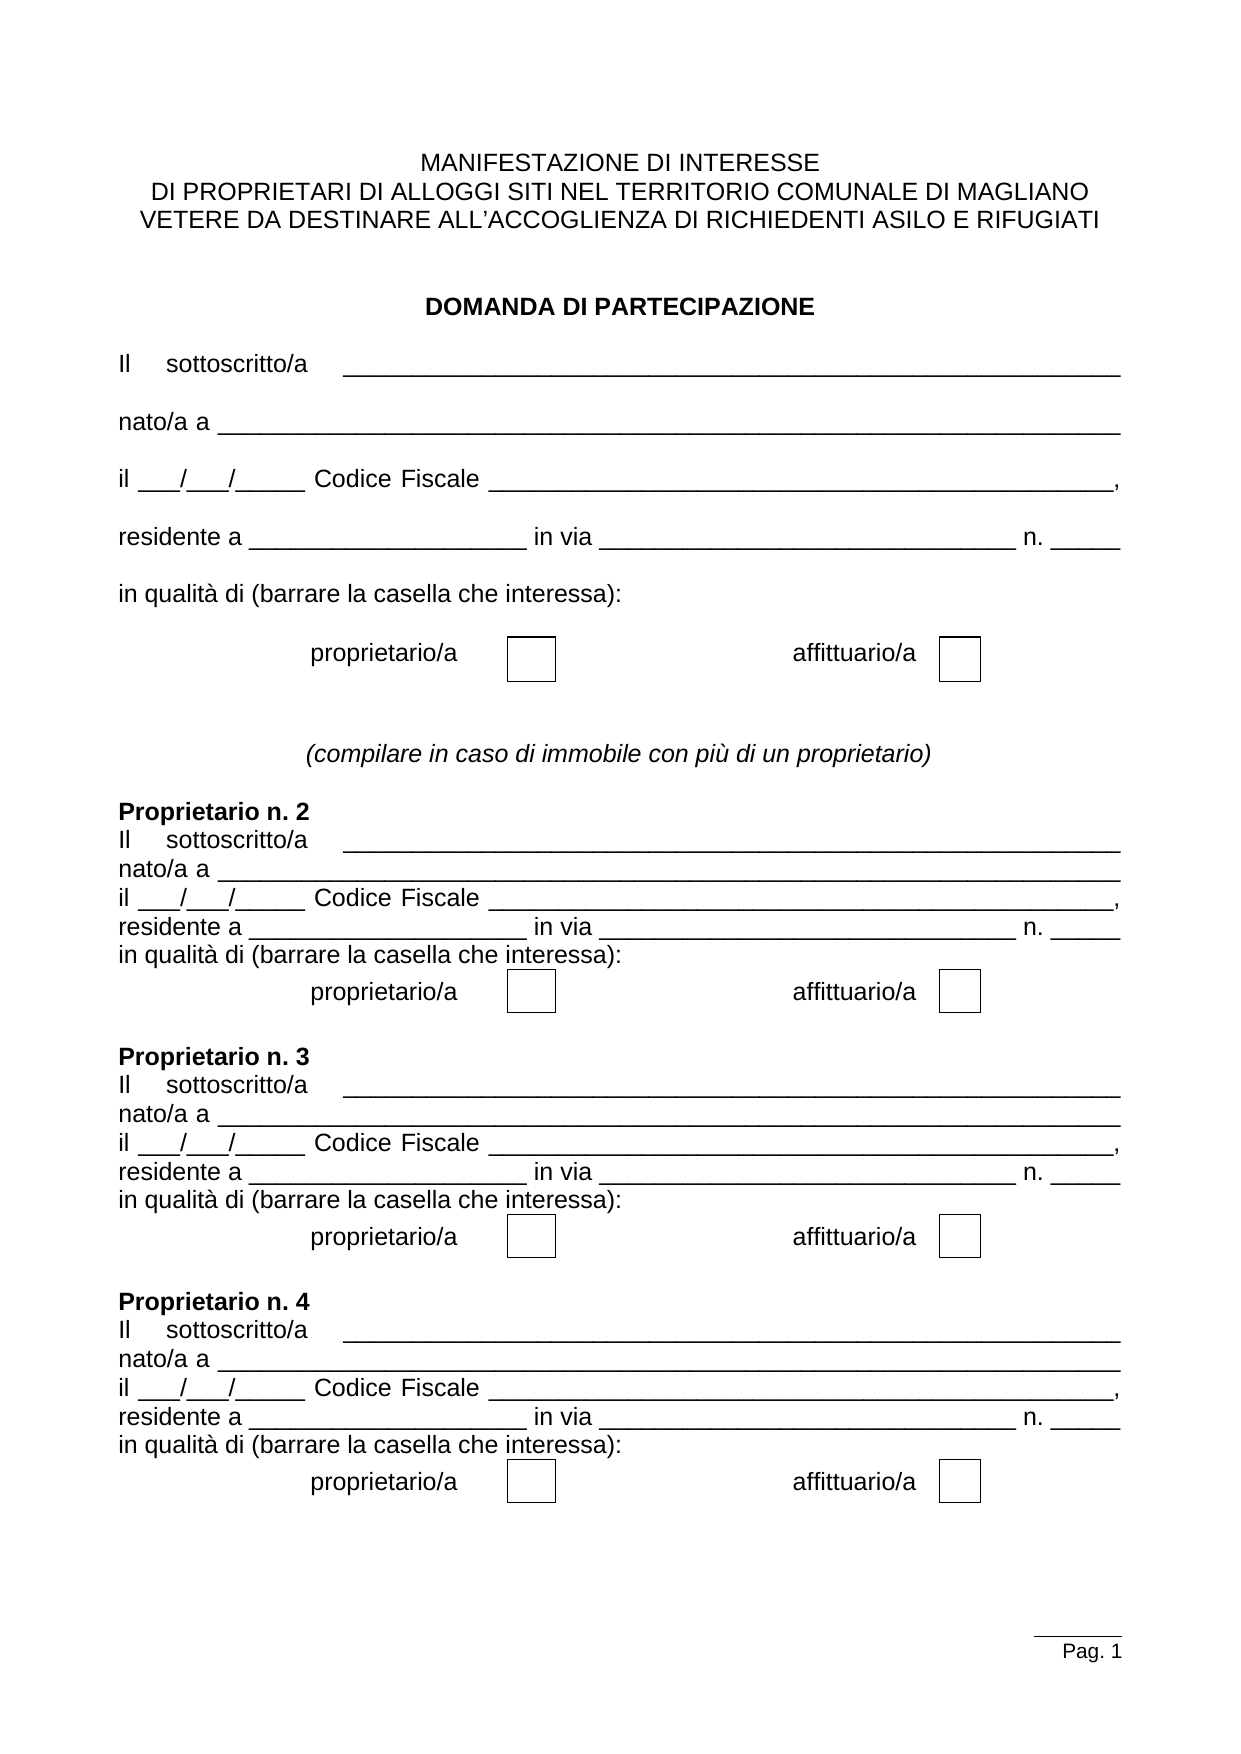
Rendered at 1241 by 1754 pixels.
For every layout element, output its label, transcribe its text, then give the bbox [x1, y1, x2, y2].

table_header affittuario/a [770, 1459, 939, 1502]
table_header [508, 970, 555, 1012]
table_header [940, 1460, 980, 1502]
table_header [556, 1214, 769, 1257]
table_header proprietario/a [260, 636, 507, 681]
table_header [556, 969, 769, 1012]
text (compilare in caso di immobile con più di un proprietario) [118, 739, 1122, 768]
text Il sottoscritto/a ________________________________________________________ nato/a a _________________________________________________________________ il ___/___/_____ Codice Fiscale _____________________________________________, residente a ____________________ in via ______________________________ n. _____ in qualità di (barrare la casella che interessa): [118, 349, 1122, 608]
table_header affittuario/a [770, 636, 939, 681]
text Proprietario n. 3 [118, 1042, 1122, 1070]
text Proprietario n. 2 [118, 797, 1122, 825]
text DI PROPRIETARI DI ALLOGGI SITI NEL TERRITORIO COMUNALE DI MAGLIANO VETERE DA DESTINARE ALL’ACCOGLIENZA DI RICHIEDENTI ASILO E RIFUGIATI [118, 176, 1122, 234]
table_header proprietario/a [260, 969, 507, 1012]
table_header affittuario/a [770, 1214, 939, 1257]
text Il sottoscritto/a ________________________________________________________ nato/a a _________________________________________________________________ il ___/___/_____ Codice Fiscale _____________________________________________, residente a ____________________ in via ______________________________ n. _____ in qualità di (barrare la casella che interessa): [118, 1070, 1122, 1214]
table_header [556, 636, 769, 681]
table_header [940, 638, 980, 681]
table_header proprietario/a [260, 1214, 507, 1257]
table_header [508, 1460, 555, 1502]
table_header [508, 1215, 555, 1257]
table_header affittuario/a [770, 969, 939, 1012]
text MANIFESTAZIONE DI INTERESSE [118, 148, 1122, 176]
table_header [940, 970, 980, 1012]
table_header [508, 638, 555, 681]
table_header [556, 1459, 769, 1502]
text Il sottoscritto/a ________________________________________________________ nato/a a _________________________________________________________________ il ___/___/_____ Codice Fiscale _____________________________________________, residente a ____________________ in via ______________________________ n. _____ in qualità di (barrare la casella che interessa): [118, 825, 1122, 969]
text Proprietario n. 4 [118, 1287, 1122, 1316]
table_header proprietario/a [260, 1459, 507, 1502]
text Il sottoscritto/a ________________________________________________________ nato/a a _________________________________________________________________ il ___/___/_____ Codice Fiscale _____________________________________________, residente a ____________________ in via ______________________________ n. _____ in qualità di (barrare la casella che interessa): [118, 1316, 1122, 1459]
table_header [940, 1215, 980, 1257]
text DOMANDA DI PARTECIPAZIONE [118, 291, 1122, 320]
